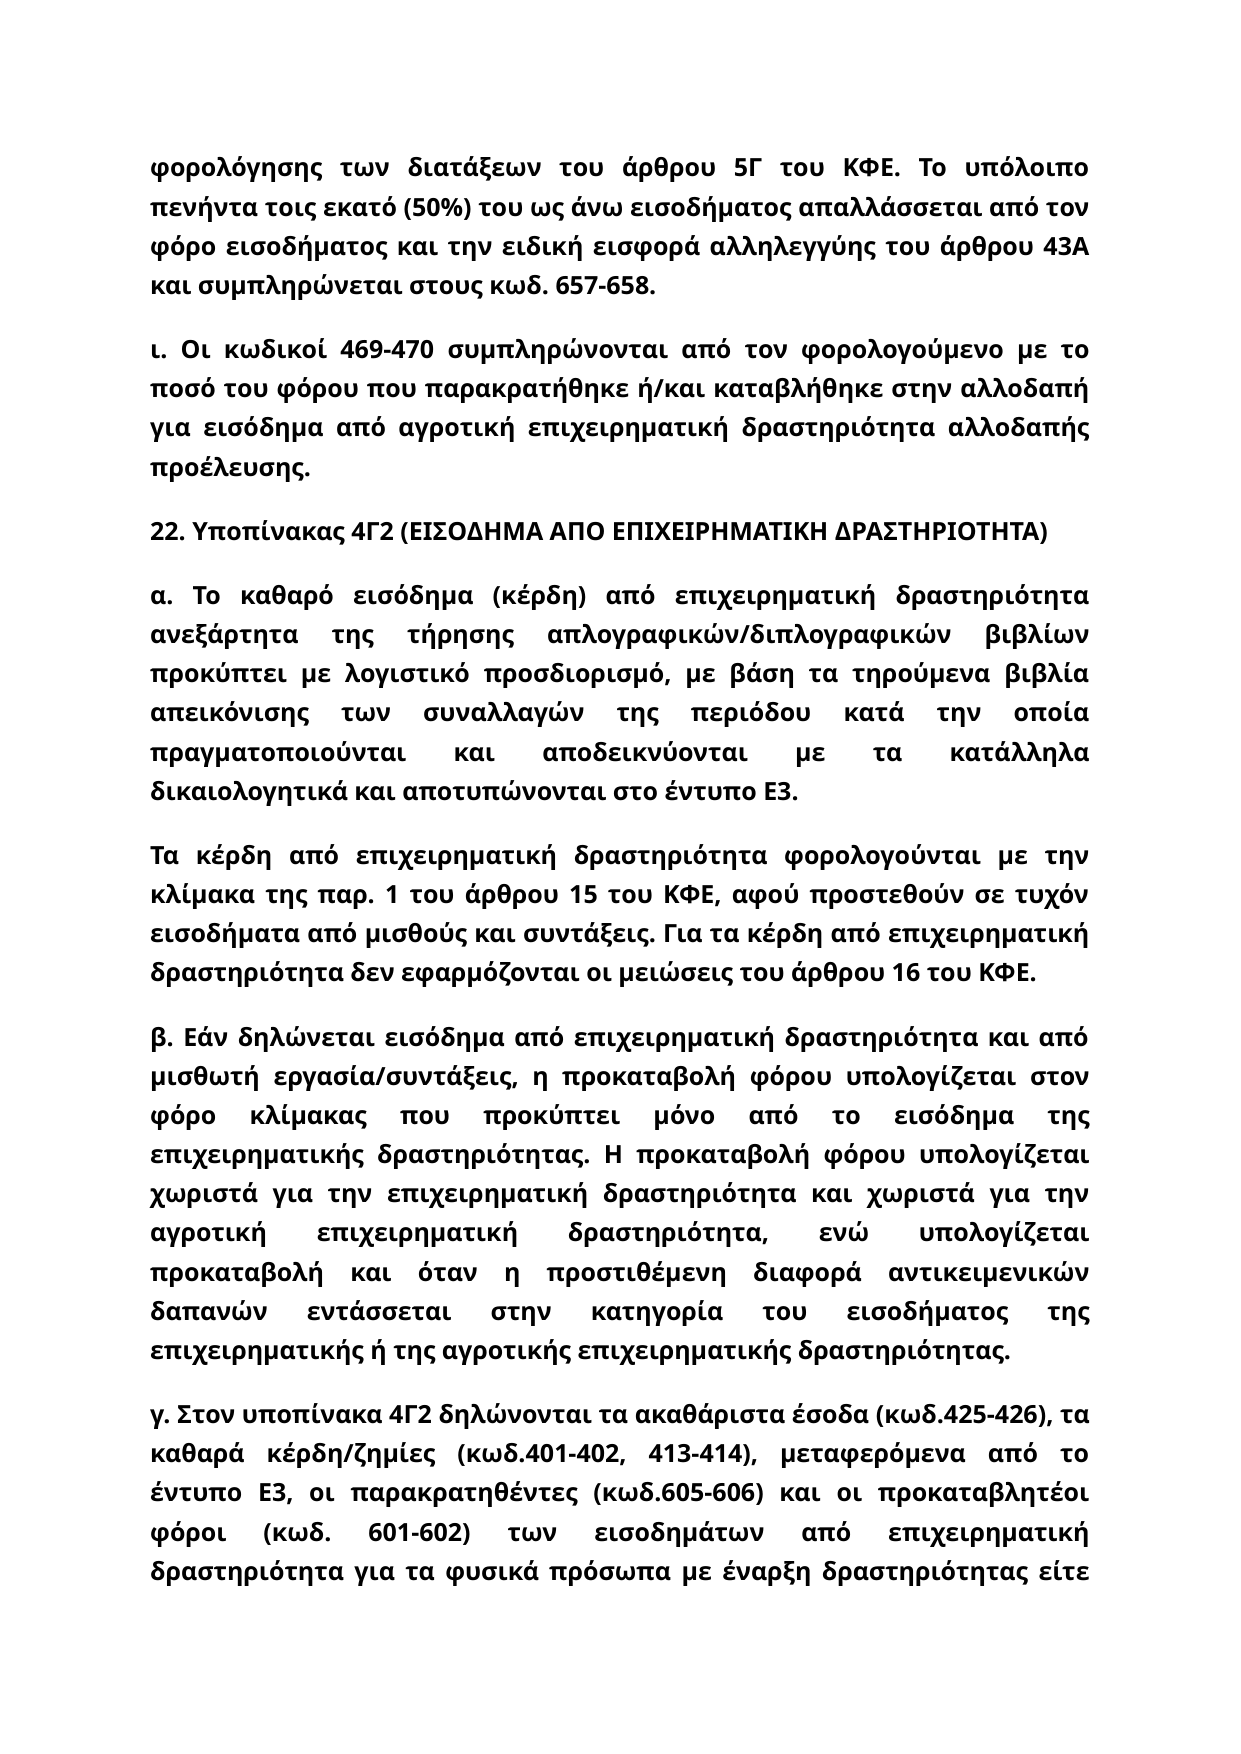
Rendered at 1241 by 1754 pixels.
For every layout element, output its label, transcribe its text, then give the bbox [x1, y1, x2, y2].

text α. Το καθαρό εισόδημα (κέρδη) από επιχειρηματική δραστηριότητα ανεξάρτητα της τήρησης απλογραφικών/διπλογραφικών βιβλίων προκύπτει με λογιστικό προσδιορισμό, με βάση τα τηρούμενα βιβλία απεικόνισης των συναλλαγών της περιόδου κατά την οποία πραγματοποιούνται και αποδεικνύονται με τα κατάλληλα δικαιολογητικά και αποτυπώνονται στο έντυπο Ε3. [150, 577, 1090, 807]
text β. Εάν δηλώνεται εισόδημα από επιχειρηματική δραστηριότητα και από μισθωτή εργασία/συντάξεις, η προκαταβολή φόρου υπολογίζεται στον φόρο κλίμακας που προκύπτει μόνο από το εισόδημα της επιχειρηματικής δραστηριότητας. Η προκαταβολή φόρου υπολογίζεται χωριστά για την επιχειρηματική δραστηριότητα και χωριστά για την αγροτική επιχειρηματική δραστηριότητα, ενώ υπολογίζεται προκαταβολή και όταν η προστιθέμενη διαφορά αντικειμενικών δαπανών εντάσσεται στην κατηγορία του εισοδήματος της επιχειρηματικής ή της αγροτικής επιχειρηματικής δραστηριότητας. [150, 1019, 1090, 1367]
text 22. Υποπίνακας 4Γ2 (ΕΙΣΟΔΗΜΑ ΑΠΟ ΕΠΙΧΕΙΡΗΜΑΤΙΚΗ ΔΡΑΣΤΗΡΙΟΤΗΤΑ) [150, 513, 1090, 547]
text Τα κέρδη από επιχειρηματική δραστηριότητα φορολογούνται με την κλίμακα της παρ. 1 του άρθρου 15 του ΚΦΕ, αφού προστεθούν σε τυχόν εισοδήματα από μισθούς και συντάξεις. Για τα κέρδη από επιχειρηματική δραστηριότητα δεν εφαρμόζονται οι μειώσεις του άρθρου 16 του ΚΦΕ. [150, 837, 1090, 989]
text φορολόγησης των διατάξεων του άρθρου 5Γ του ΚΦΕ. Το υπόλοιπο πενήντα τοις εκατό (50%) του ως άνω εισοδήματος απαλλάσσεται από τον φόρο εισοδήματος και την ειδική εισφορά αλληλεγγύης του άρθρου 43Α και συμπληρώνεται στους κωδ. 657-658. [150, 150, 1090, 302]
text ι. Οι κωδικοί 469-470 συμπληρώνονται από τον φορολογούμενο με το ποσό του φόρου που παρακρατήθηκε ή/και καταβλήθηκε στην αλλοδαπή για εισόδημα από αγροτική επιχειρηματική δραστηριότητα αλλοδαπής προέλευσης. [150, 332, 1090, 483]
text γ. Στον υποπίνακα 4Γ2 δηλώνονται τα ακαθάριστα έσοδα (κωδ.425-426), τα καθαρά κέρδη/ζημίες (κωδ.401-402, 413-414), μεταφερόμενα από το έντυπο Ε3, οι παρακρατηθέντες (κωδ.605-606) και οι προκαταβλητέοι φόροι (κωδ. 601-602) των εισοδημάτων από επιχειρηματική δραστηριότητα για τα φυσικά πρόσωπα με έναρξη δραστηριότητας είτε [150, 1397, 1090, 1587]
